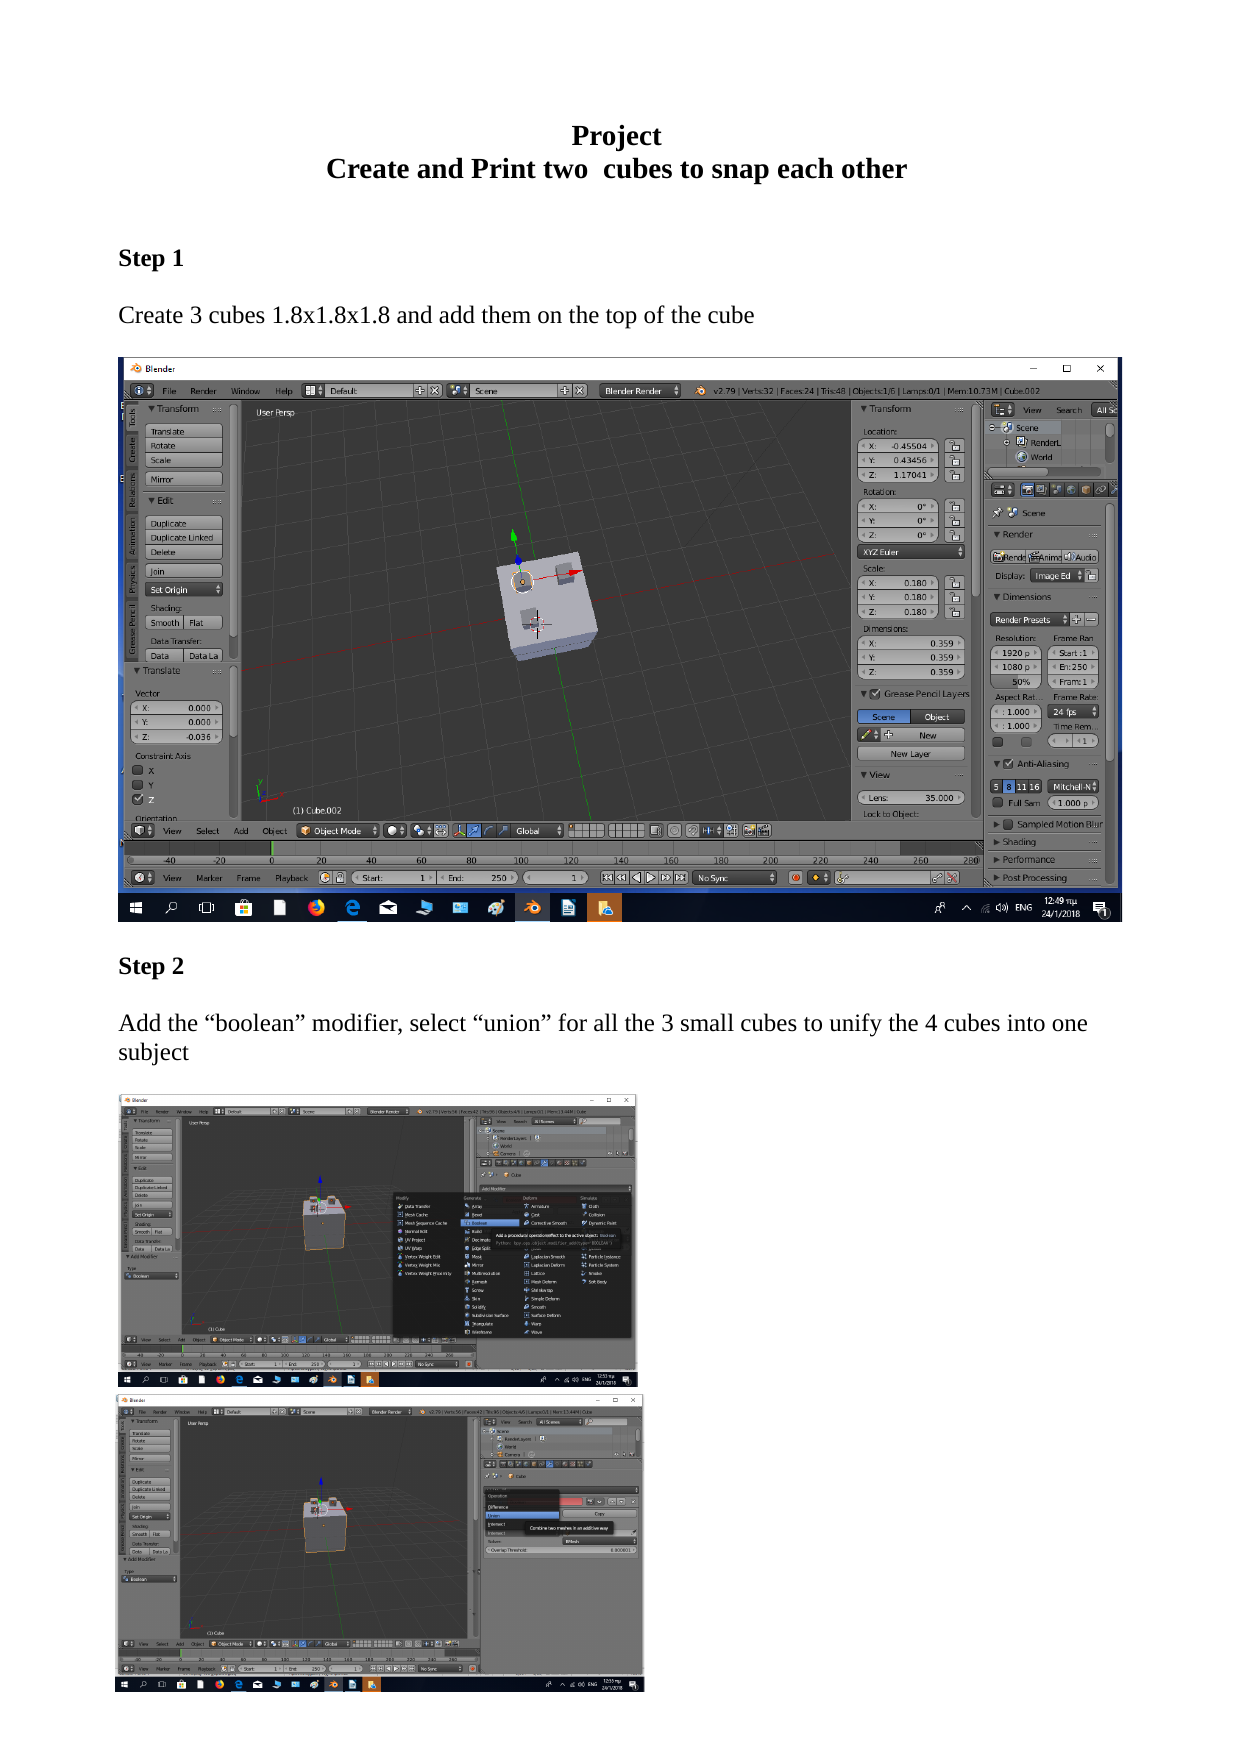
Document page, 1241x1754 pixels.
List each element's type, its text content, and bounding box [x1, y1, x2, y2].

picture [115, 1394, 645, 1692]
text Project [118, 118, 1122, 152]
picture [118, 357, 1123, 922]
text Create and Print two cubes to snap each other [118, 152, 1122, 185]
text Add the “boolean” modifier, select “union” for all the 3 small cubes to unify the 4 cubes into one subject [118, 1008, 1122, 1066]
text Create 3 cubes 1.8x1.8x1.8 and add them on the top of the cube [118, 300, 1122, 329]
text Step 2 [118, 951, 1122, 979]
picture [118, 1094, 638, 1387]
text Step 1 [118, 243, 1122, 271]
